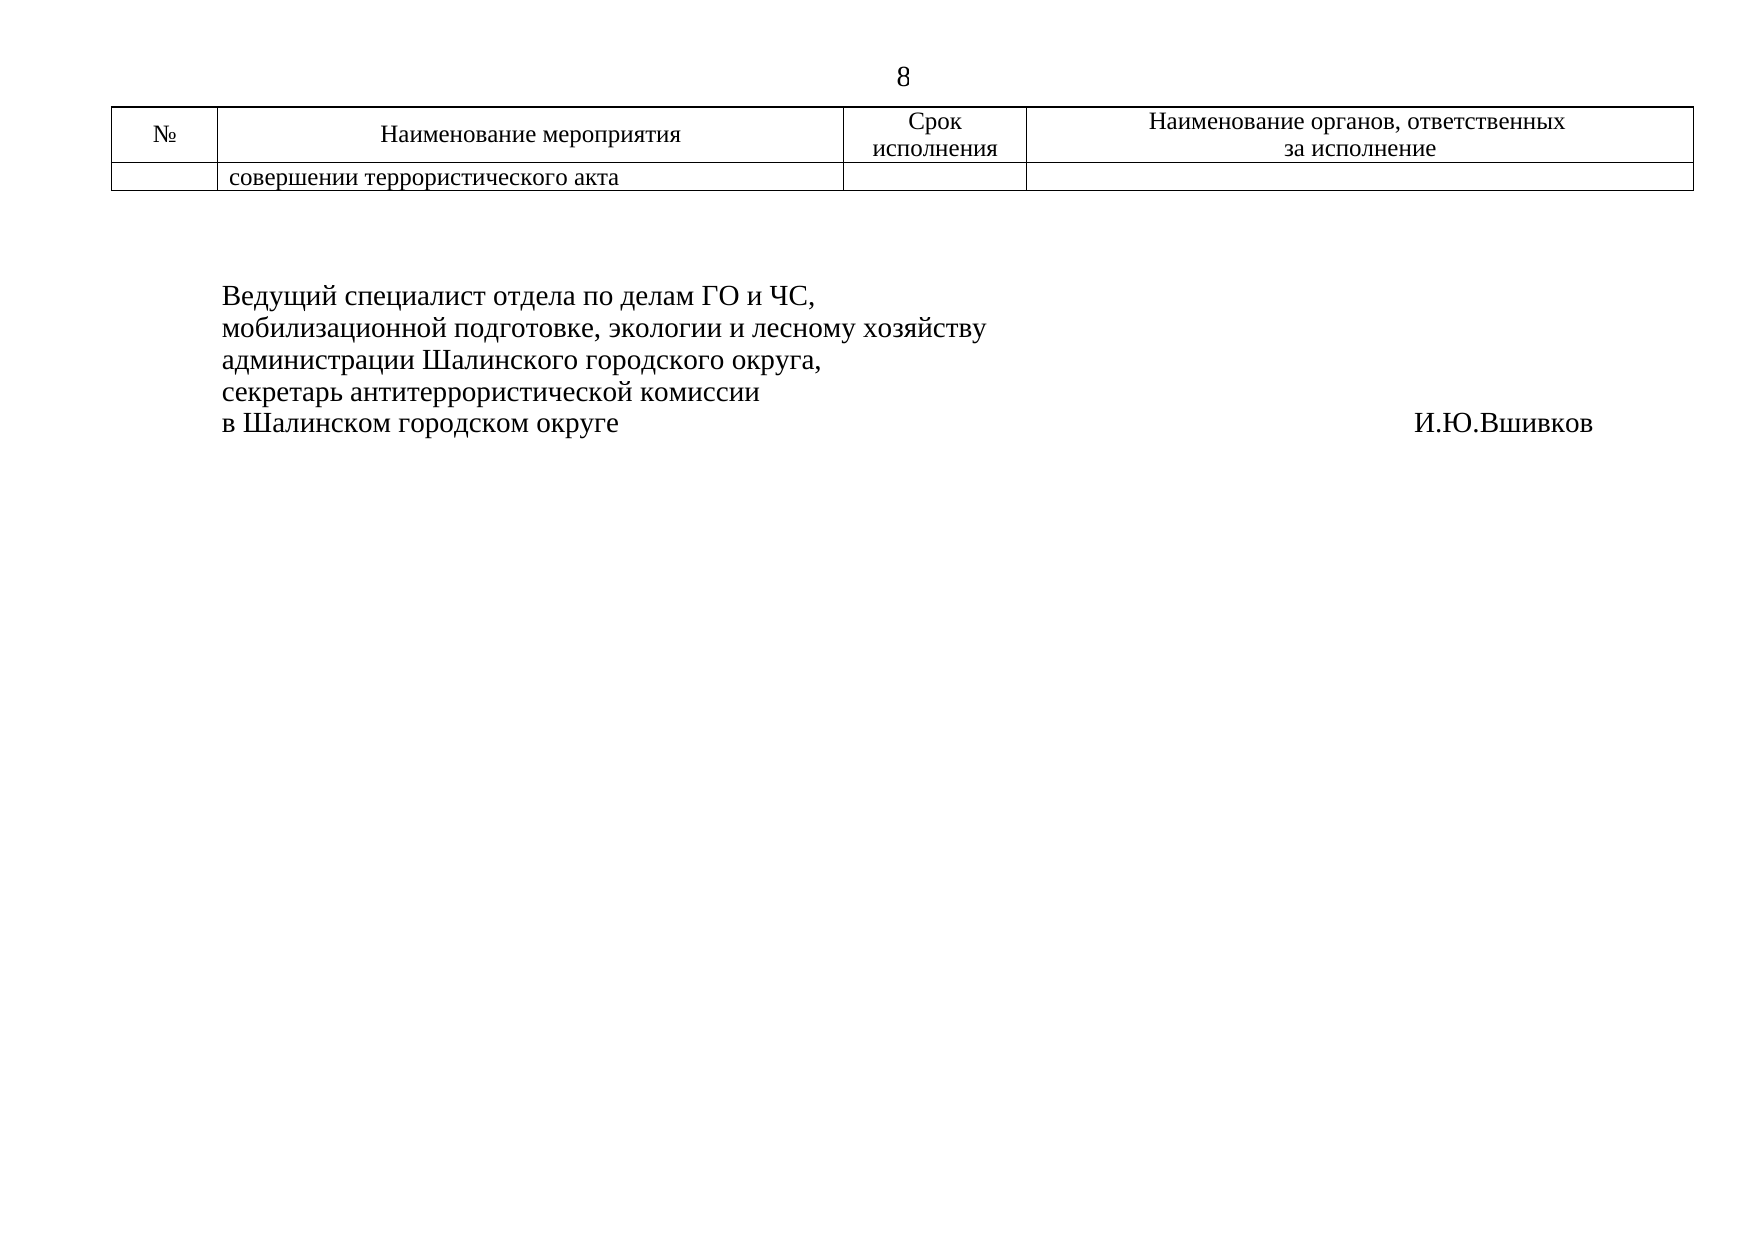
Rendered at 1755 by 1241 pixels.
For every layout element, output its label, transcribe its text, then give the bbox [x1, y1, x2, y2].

table_cell [112, 163, 217, 190]
table_cell [844, 163, 1026, 190]
table_header Наименование мероприятия [218, 108, 843, 162]
text мобилизационной подготовке, экологии и лесному хозяйству [222, 312, 1687, 344]
table_cell совершении террористического акта [218, 163, 843, 190]
text в Шалинском городском округе И.Ю.Вшивков [222, 407, 1687, 439]
text администрации Шалинского городского округа, [222, 344, 1687, 376]
table_header Срок исполнения [844, 108, 1026, 162]
table_cell [1027, 163, 1693, 190]
text Ведущий специалист отдела по делам ГО и ЧС, [222, 280, 1687, 312]
table_header № [112, 108, 217, 162]
table_header Наименование органов, ответственных за исполнение [1027, 108, 1693, 162]
text секретарь антитеррористической комиссии [222, 376, 1687, 407]
